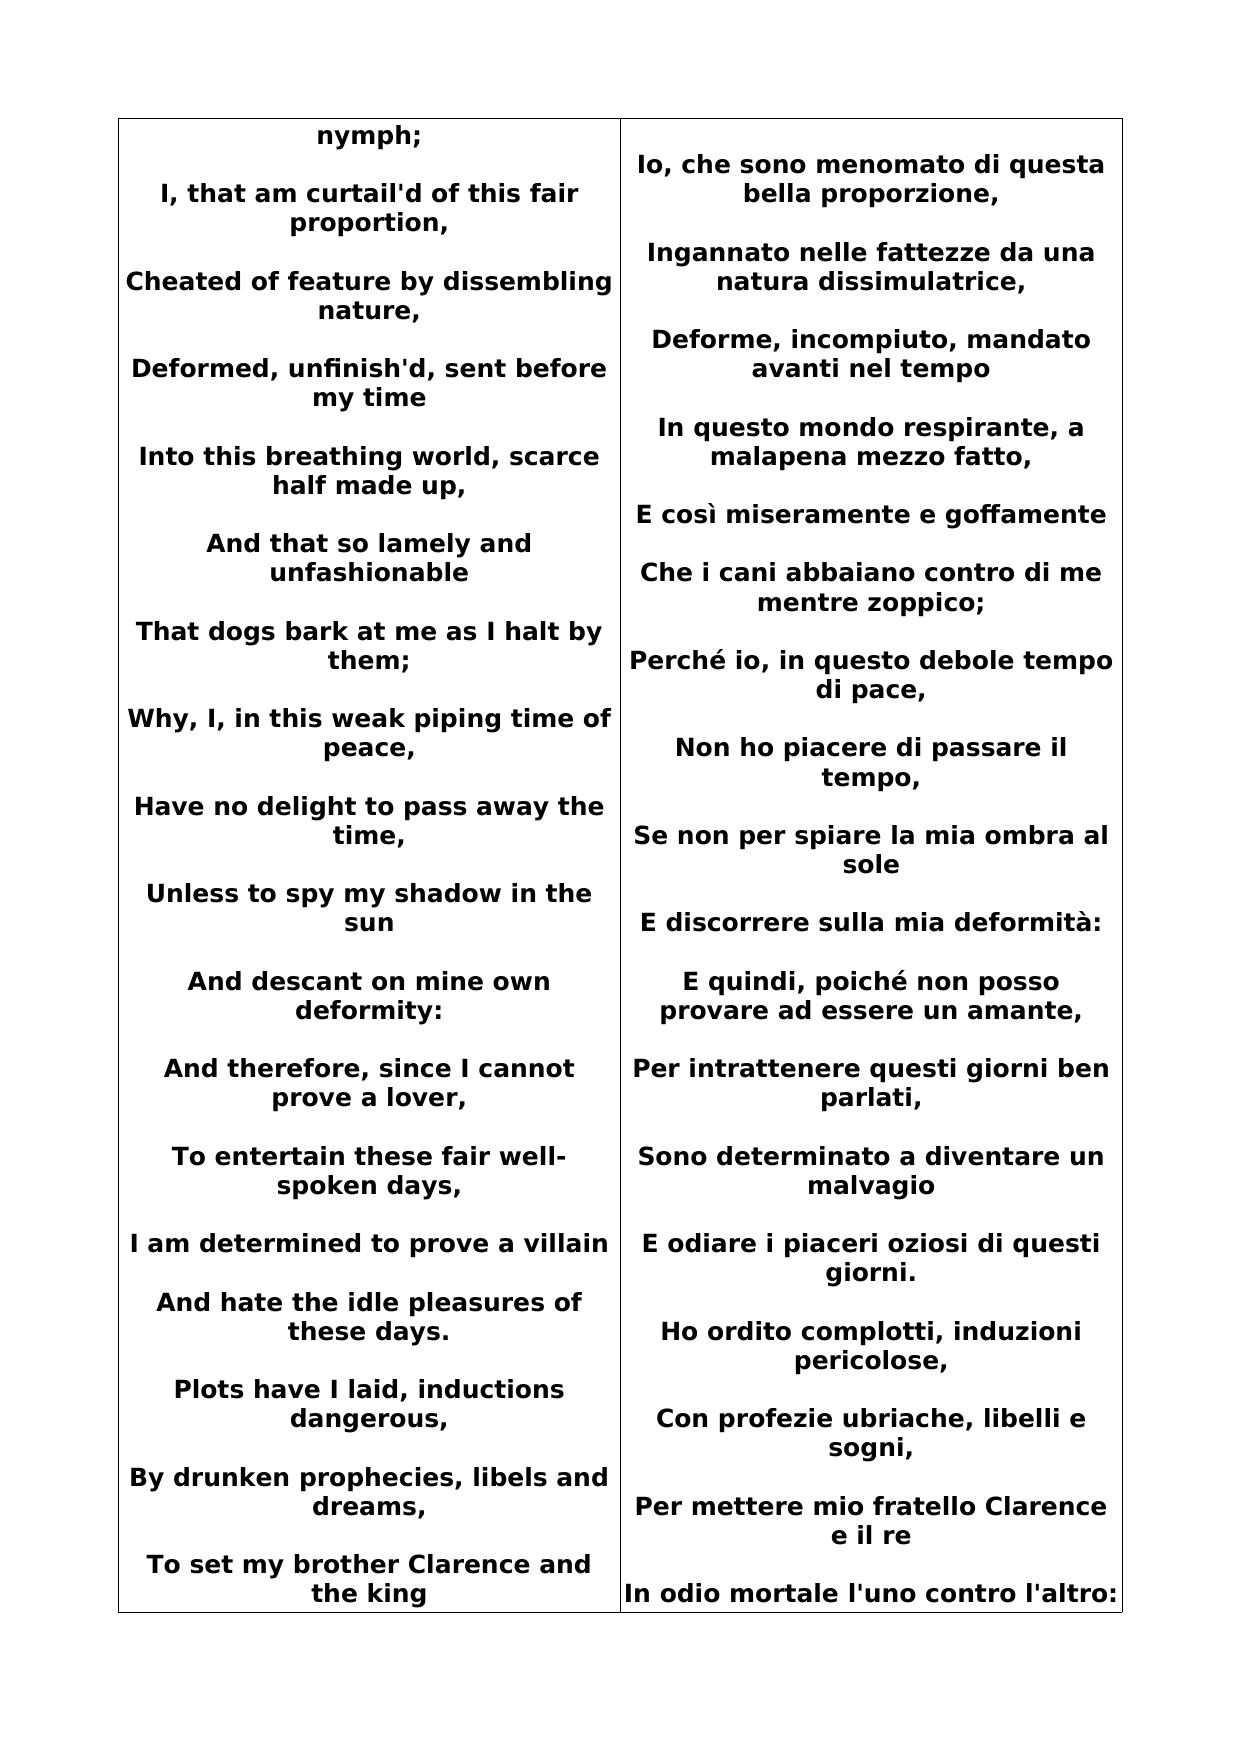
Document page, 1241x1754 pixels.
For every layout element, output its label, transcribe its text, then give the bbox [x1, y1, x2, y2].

table_header nymph; I, that am curtail'd of this fair proportion, Cheated of feature by dissembling nature, Deformed, unfinish'd, sent before my time Into this breathing world, scarce half made up, And that so lamely and unfashionable That dogs bark at me as I halt by them; Why, I, in this weak piping time of peace, Have no delight to pass away the time, Unless to spy my shadow in the sun And descant on mine own deformity: And therefore, since I cannot prove a lover, To entertain these fair well-spoken days, I am determined to prove a villain And hate the idle pleasures of these days. Plots have I laid, inductions dangerous, By drunken prophecies, libels and dreams, To set my brother Clarence and the king [119, 119, 620, 1612]
table_header Io, che sono menomato di questa bella proporzione, Ingannato nelle fattezze da una natura dissimulatrice, Deforme, incompiuto, mandato avanti nel tempo In questo mondo respirante, a malapena mezzo fatto, E così miseramente e goffamente Che i cani abbaiano contro di me mentre zoppico; Perché io, in questo debole tempo di pace, Non ho piacere di passare il tempo, Se non per spiare la mia ombra al sole E discorrere sulla mia deformità: E quindi, poiché non posso provare ad essere un amante, Per intrattenere questi giorni ben parlati, Sono determinato a diventare un malvagio E odiare i piaceri oziosi di questi giorni. Ho ordito complotti, induzioni pericolose, Con profezie ubriache, libelli e sogni, Per mettere mio fratello Clarence e il re In odio mortale l'uno contro l'altro: [621, 119, 1122, 1612]
